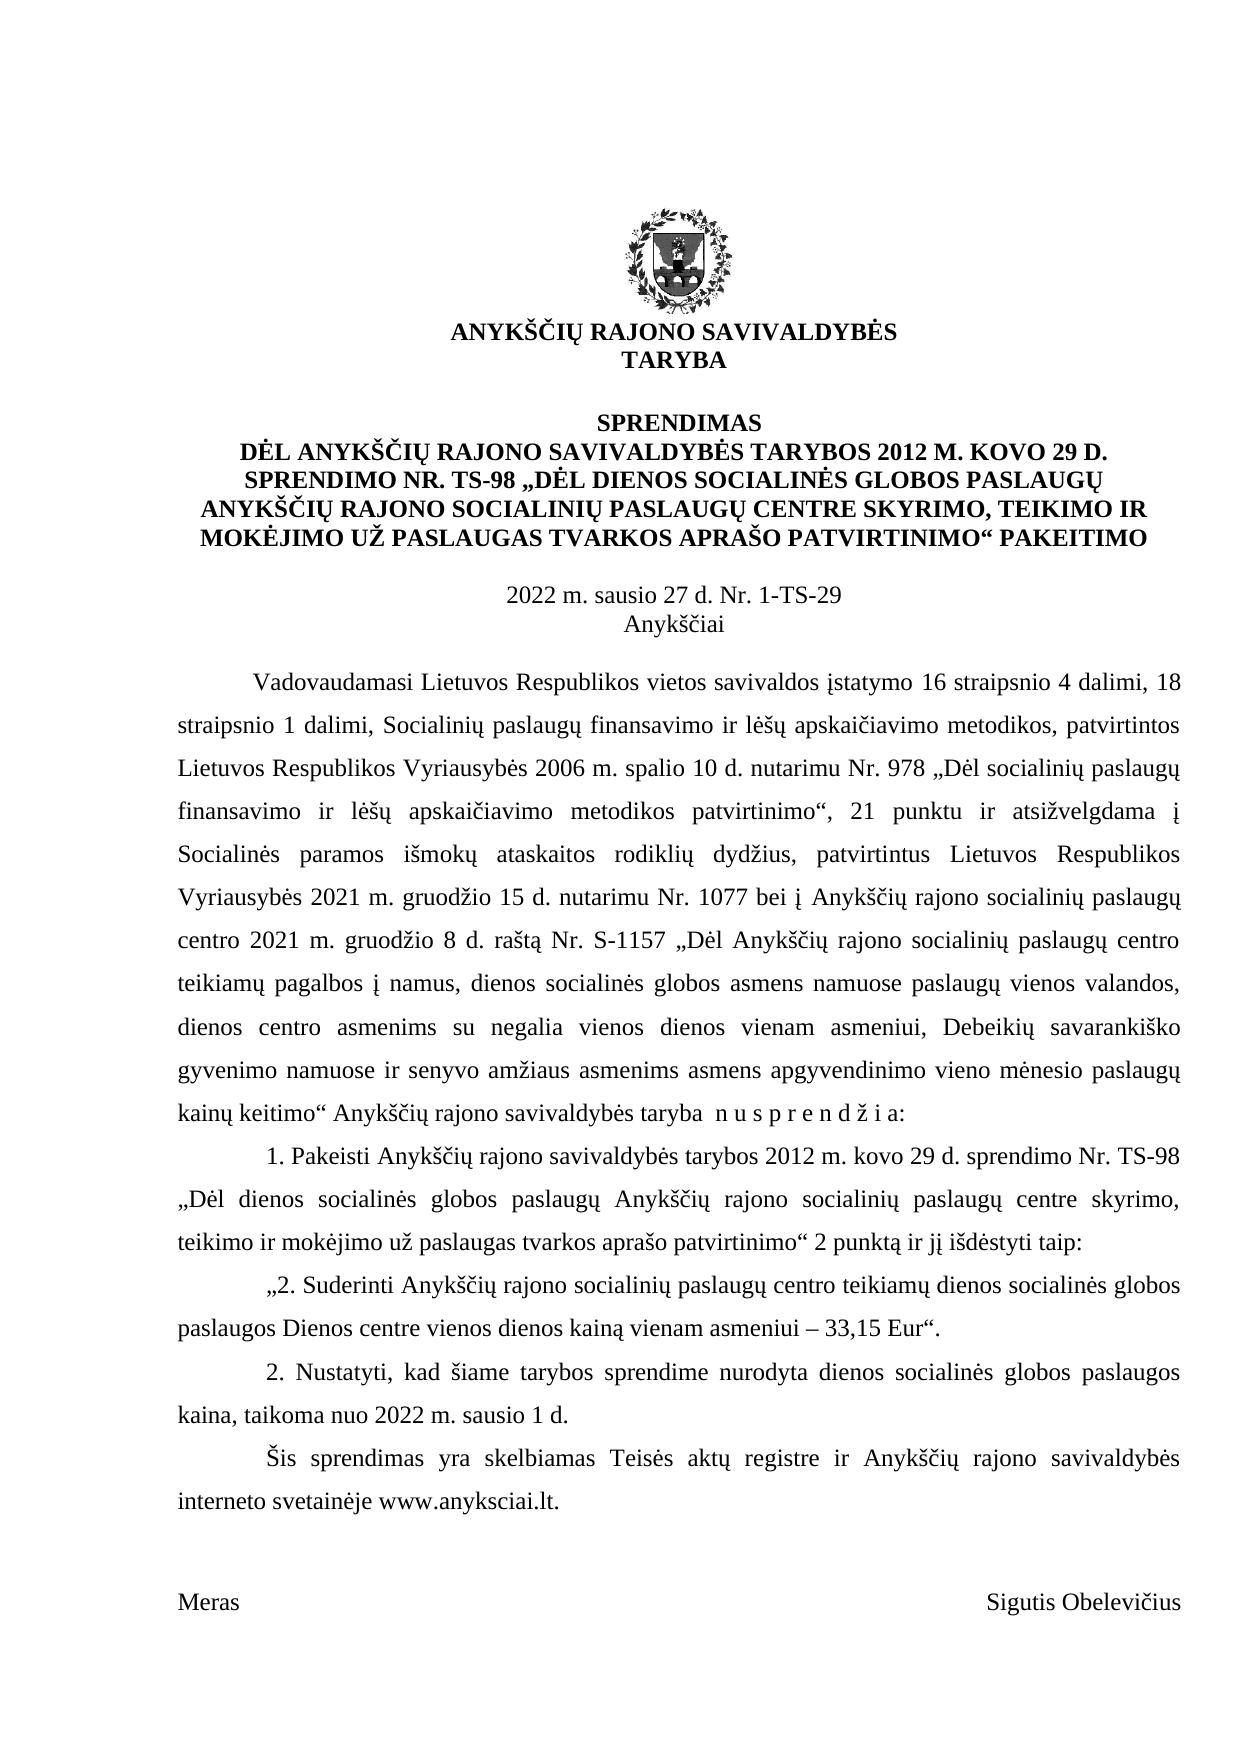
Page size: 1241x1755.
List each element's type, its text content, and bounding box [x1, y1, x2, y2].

text Meras Sigutis Obelevičius [177, 1587, 1181, 1615]
text „2. Suderinti Anykščių rajono socialinių paslaugų centro teikiamų dienos socialinės globos paslaugos Dienos centre vienos dienos kainą vienam asmeniui – 33,15 Eur“. [177, 1270, 1181, 1342]
text 1. Pakeisti Anykščių rajono savivaldybės tarybos 2012 m. kovo 29 d. sprendimo Nr. TS-98 „Dėl dienos socialinės globos paslaugų Anykščių rajono socialinių paslaugų centre skyrimo, teikimo ir mokėjimo už paslaugas tvarkos aprašo patvirtinimo“ 2 punktą ir jį išdėstyti taip: [177, 1141, 1181, 1256]
text TARYBA [177, 346, 1171, 374]
text 2. Nustatyti, kad šiame tarybos sprendime nurodyta dienos socialinės globos paslaugos kaina, taikoma nuo 2022 m. sausio 1 d. [177, 1357, 1181, 1428]
text Šis sprendimas yra skelbiamas Teisės aktų registre ir Anykščių rajono savivaldybės interneto svetainėje www.anyksciai.lt. [177, 1443, 1181, 1515]
text Anykščiai [177, 609, 1171, 638]
text SPRENDIMAS [177, 408, 1181, 437]
text DĖl ANYKŠČIŲ RAJONO SAVIVALDYBĖS TARYBOS 2012 M. KOVO 29 D. SPRENDIMO NR. TS-98 „DĖL DIENOS SOCIALINĖS GLOBOS PASLAUGŲ ANYKŠČIŲ RAJONO SOCIALINIŲ PASLAUGŲ CENTRE SKYRIMO, TEIKIMO IR MOKĖJIMO UŽ PASLAUGAS TVARKOS APRAŠO PATVIRTINIMO“ PAKEITIMO [177, 437, 1171, 552]
text ANYKŠČIŲ RAJONO SAVIVALDYBĖS [177, 317, 1171, 346]
text 2022 m. sausio 27 d. Nr. 1-TS-29 [177, 580, 1171, 609]
text Vadovaudamasi Lietuvos Respublikos vietos savivaldos įstatymo 16 straipsnio 4 dalimi, 18 straipsnio 1 dalimi, Socialinių paslaugų finansavimo ir lėšų apskaičiavimo metodikos, patvirtintos Lietuvos Respublikos Vyriausybės 2006 m. spalio 10 d. nutarimu Nr. 978 „Dėl socialinių paslaugų finansavimo ir lėšų apskaičiavimo metodikos patvirtinimo“, 21 punktu ir atsižvelgdama į Socialinės paramos išmokų ataskaitos rodiklių dydžius, patvirtintus Lietuvos Respublikos Vyriausybės 2021 m. gruodžio 15 d. nutarimu Nr. 1077 bei į Anykščių rajono socialinių paslaugų centro 2021 m. gruodžio 8 d. raštą Nr. S-1157 „Dėl Anykščių rajono socialinių paslaugų centro teikiamų pagalbos į namus, dienos socialinės globos asmens namuose paslaugų vienos valandos, dienos centro asmenims su negalia vienos dienos vienam asmeniui, Debeikių savarankiško gyvenimo namuose ir senyvo amžiaus asmenims asmens apgyvendinimo vieno mėnesio paslaugų kainų keitimo“ Anykščių rajono savivaldybės taryba n u s p r e n d ž i a: [177, 667, 1181, 1127]
